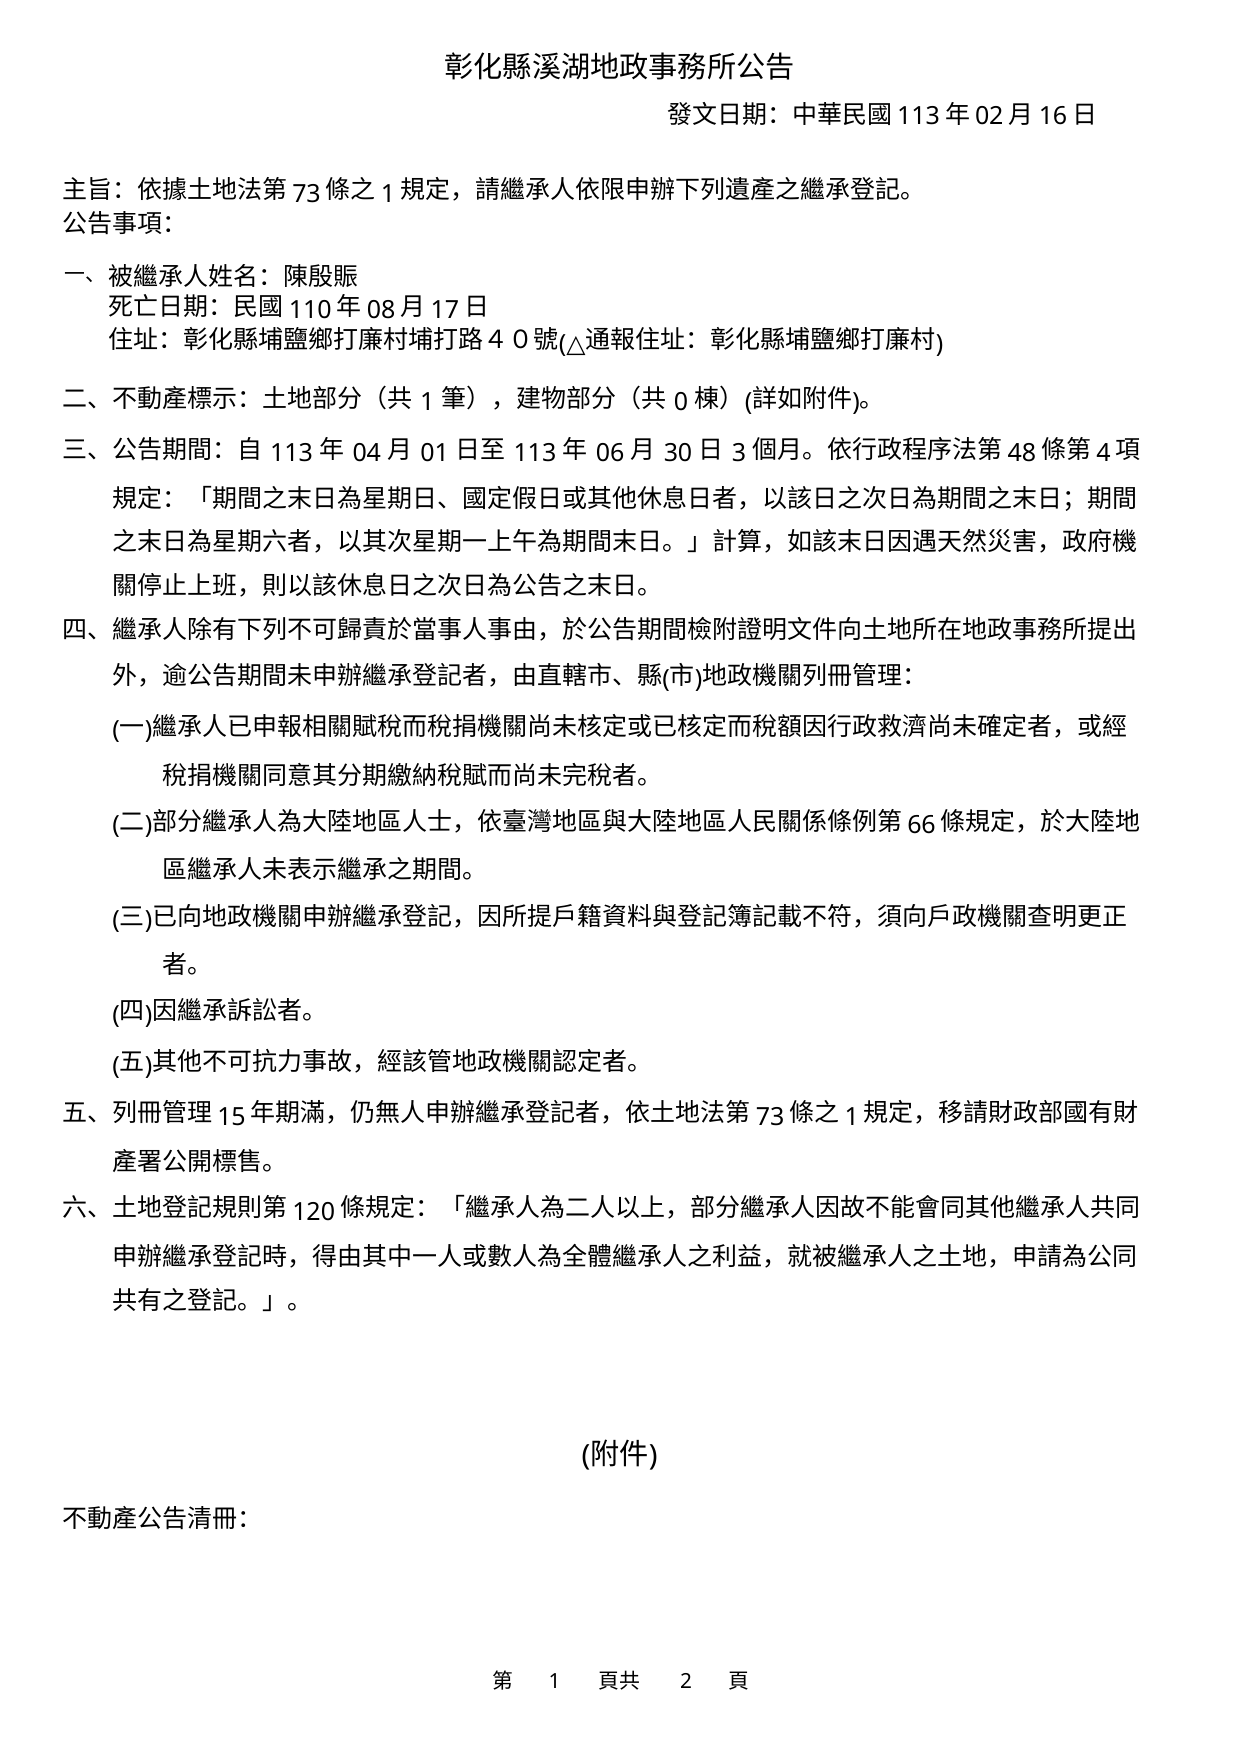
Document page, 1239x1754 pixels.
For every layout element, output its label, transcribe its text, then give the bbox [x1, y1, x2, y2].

table_cell [0, 41, 62, 94]
table_cell [109, 135, 482, 176]
table_header [653, 0, 667, 41]
table_cell [0, 1485, 62, 1557]
table_cell 不動產公告清冊： [62, 1485, 1177, 1557]
table_cell [523, 1557, 585, 1661]
table_header [667, 0, 718, 41]
table_cell [718, 1557, 759, 1661]
table_cell 2 [653, 1661, 718, 1701]
table_cell [759, 1383, 1177, 1423]
table_cell [1177, 1424, 1239, 1485]
table_cell [1177, 41, 1239, 94]
table_cell [759, 1557, 1177, 1661]
table_cell [1177, 135, 1239, 176]
table_cell [585, 95, 653, 135]
table_cell [483, 135, 523, 176]
table_cell [1177, 95, 1239, 135]
table_cell [62, 1557, 109, 1661]
table_cell [1177, 1557, 1239, 1661]
table_cell [1177, 384, 1239, 1383]
table_cell 被繼承人姓名：陳殷賑 死亡日期：民國110年08月17日 住址：彰化縣埔鹽鄉打廉村埔打路４０號(△通報住址：彰化縣埔鹽鄉打廉村) [109, 263, 1177, 384]
table_cell [759, 135, 1177, 176]
table_cell [653, 135, 667, 176]
table_cell [1177, 246, 1239, 262]
table_cell 彰化縣溪湖地政事務所公告 [62, 41, 1177, 94]
table_cell 一、 [62, 263, 109, 313]
table_cell [667, 1557, 718, 1661]
table_cell 1 [523, 1661, 585, 1701]
table_cell [759, 1661, 1177, 1701]
table_header [0, 0, 62, 41]
table_header [585, 0, 653, 41]
table_cell [109, 1661, 482, 1701]
table_cell [667, 1383, 718, 1423]
table_cell [0, 1383, 62, 1423]
table_header [718, 0, 759, 41]
table_cell [1177, 1661, 1239, 1701]
table_cell [0, 1424, 62, 1485]
table_cell [1177, 314, 1239, 384]
table_cell [653, 1383, 667, 1423]
table_cell [1177, 1485, 1239, 1557]
table_cell [0, 176, 62, 246]
table_cell [1177, 263, 1239, 313]
table_cell [585, 1557, 653, 1661]
table_cell 主旨：依據土地法第73條之1規定，請繼承人依限申辦下列遺產之繼承登記。 公告事項： [62, 176, 1177, 262]
table_cell [585, 135, 653, 176]
table_header [1177, 0, 1239, 41]
table_cell [62, 314, 109, 384]
table_cell [718, 135, 759, 176]
table_cell [0, 263, 62, 313]
table_header [109, 0, 482, 41]
table_cell [1177, 1383, 1239, 1423]
table_cell [0, 314, 62, 384]
table_cell [0, 384, 62, 1383]
table_cell [483, 1383, 523, 1423]
table_cell 發文日期：中華民國113年02月16日 [667, 95, 1177, 135]
table_cell [109, 95, 482, 135]
table_cell [653, 1557, 667, 1661]
table_cell 二、不動產標示：土地部分（共 1 筆），建物部分（共 0 棟）(詳如附件)。 三、公告期間：自 113 年 04 月 01 日至 113 年 06 月 30 日 3 個月。依行政程序法第48條第4項 規定：「期間之末日為星期日、國定假日或其他休息日者，以該日之次日為期間之末日；期間 之末日為星期六者，以其次星期一上午為期間末日。」計算，如該末日因遇天然災害，政府機 關停止上班，則以該休息日之次日為公告之末日。 四、繼承人除有下列不可歸責於當事人事由，於公告期間檢附證明文件向土地所在地政事務所提出 外，逾公告期間未申辦繼承登記者，由直轄市、縣(市)地政機關列冊管理： (一)繼承人已申報相關賦稅而稅捐機關尚未核定或已核定而稅額因行政救濟尚未確定者，或經 稅捐機關同意其分期繳納稅賦而尚未完稅者。 (二)部分繼承人為大陸地區人士，依臺灣地區與大陸地區人民關係條例第66條規定，於大陸地 區繼承人未表示繼承之期間。 (三)已向地政機關申辦繼承登記，因所提戶籍資料與登記簿記載不符，須向戶政機關查明更正 者。 (四)因繼承訴訟者。 (五)其他不可抗力事故，經該管地政機關認定者。 五、列冊管理15年期滿，仍無人申辦繼承登記者，依土地法第73條之1規定，移請財政部國有財 產署公開標售。 六、土地登記規則第120條規定：「繼承人為二人以上，部分繼承人因故不能會同其他繼承人共同 申辦繼承登記時，得由其中一人或數人為全體繼承人之利益，就被繼承人之土地，申請為公同 共有之登記。」。 [62, 384, 1177, 1383]
table_cell [0, 246, 62, 262]
table_cell 頁共 [585, 1661, 653, 1701]
table_cell [62, 135, 109, 176]
table_cell [653, 95, 667, 135]
table_header [759, 0, 1177, 41]
table_cell 第 [483, 1661, 523, 1701]
table_cell [62, 1383, 109, 1423]
table_cell [0, 135, 62, 176]
table_cell [62, 95, 109, 135]
table_cell [0, 1557, 62, 1661]
table_cell [718, 1383, 759, 1423]
table_cell [523, 135, 585, 176]
table_cell [109, 1383, 482, 1423]
table_cell [483, 95, 523, 135]
table_cell 頁 [718, 1661, 759, 1701]
table_cell [0, 1661, 62, 1701]
table_cell [667, 135, 718, 176]
table_cell (附件) [62, 1424, 1177, 1485]
table_header [62, 0, 109, 41]
table_cell [62, 1661, 109, 1701]
table_header [523, 0, 585, 41]
table_cell [0, 95, 62, 135]
table_cell [1177, 176, 1239, 246]
table_cell [523, 1383, 585, 1423]
table_cell [483, 1557, 523, 1661]
table_cell [585, 1383, 653, 1423]
table_cell [523, 95, 585, 135]
table_cell [109, 1557, 482, 1661]
table_header [483, 0, 523, 41]
